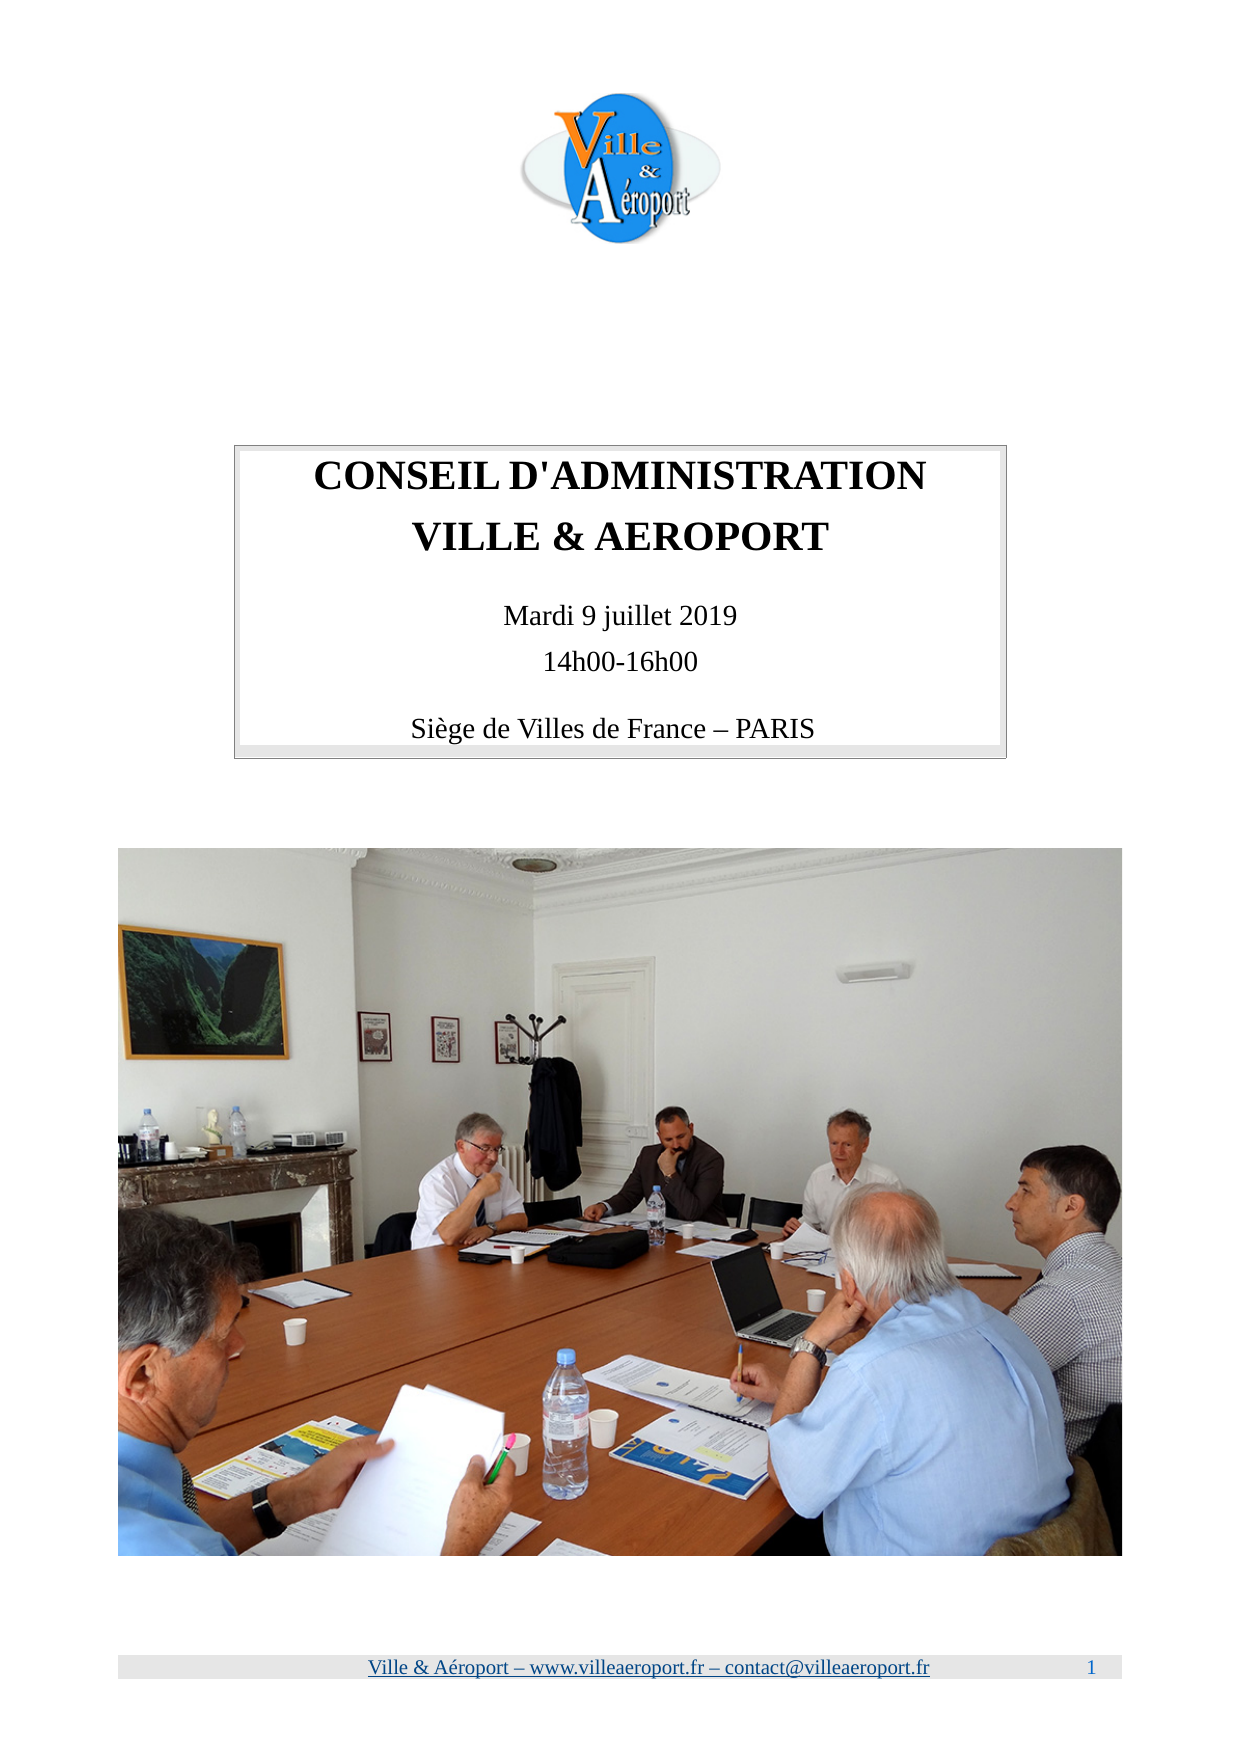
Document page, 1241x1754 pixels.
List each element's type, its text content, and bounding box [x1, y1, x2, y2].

picture [517, 93, 724, 244]
picture [118, 848, 1123, 1556]
table_header CONSEIL D'ADMINISTRATION VILLE & AEROPORT Mardi 9 juillet 2019 14h00-16h00 Siège de Villes de France – PARIS [235, 446, 1006, 757]
